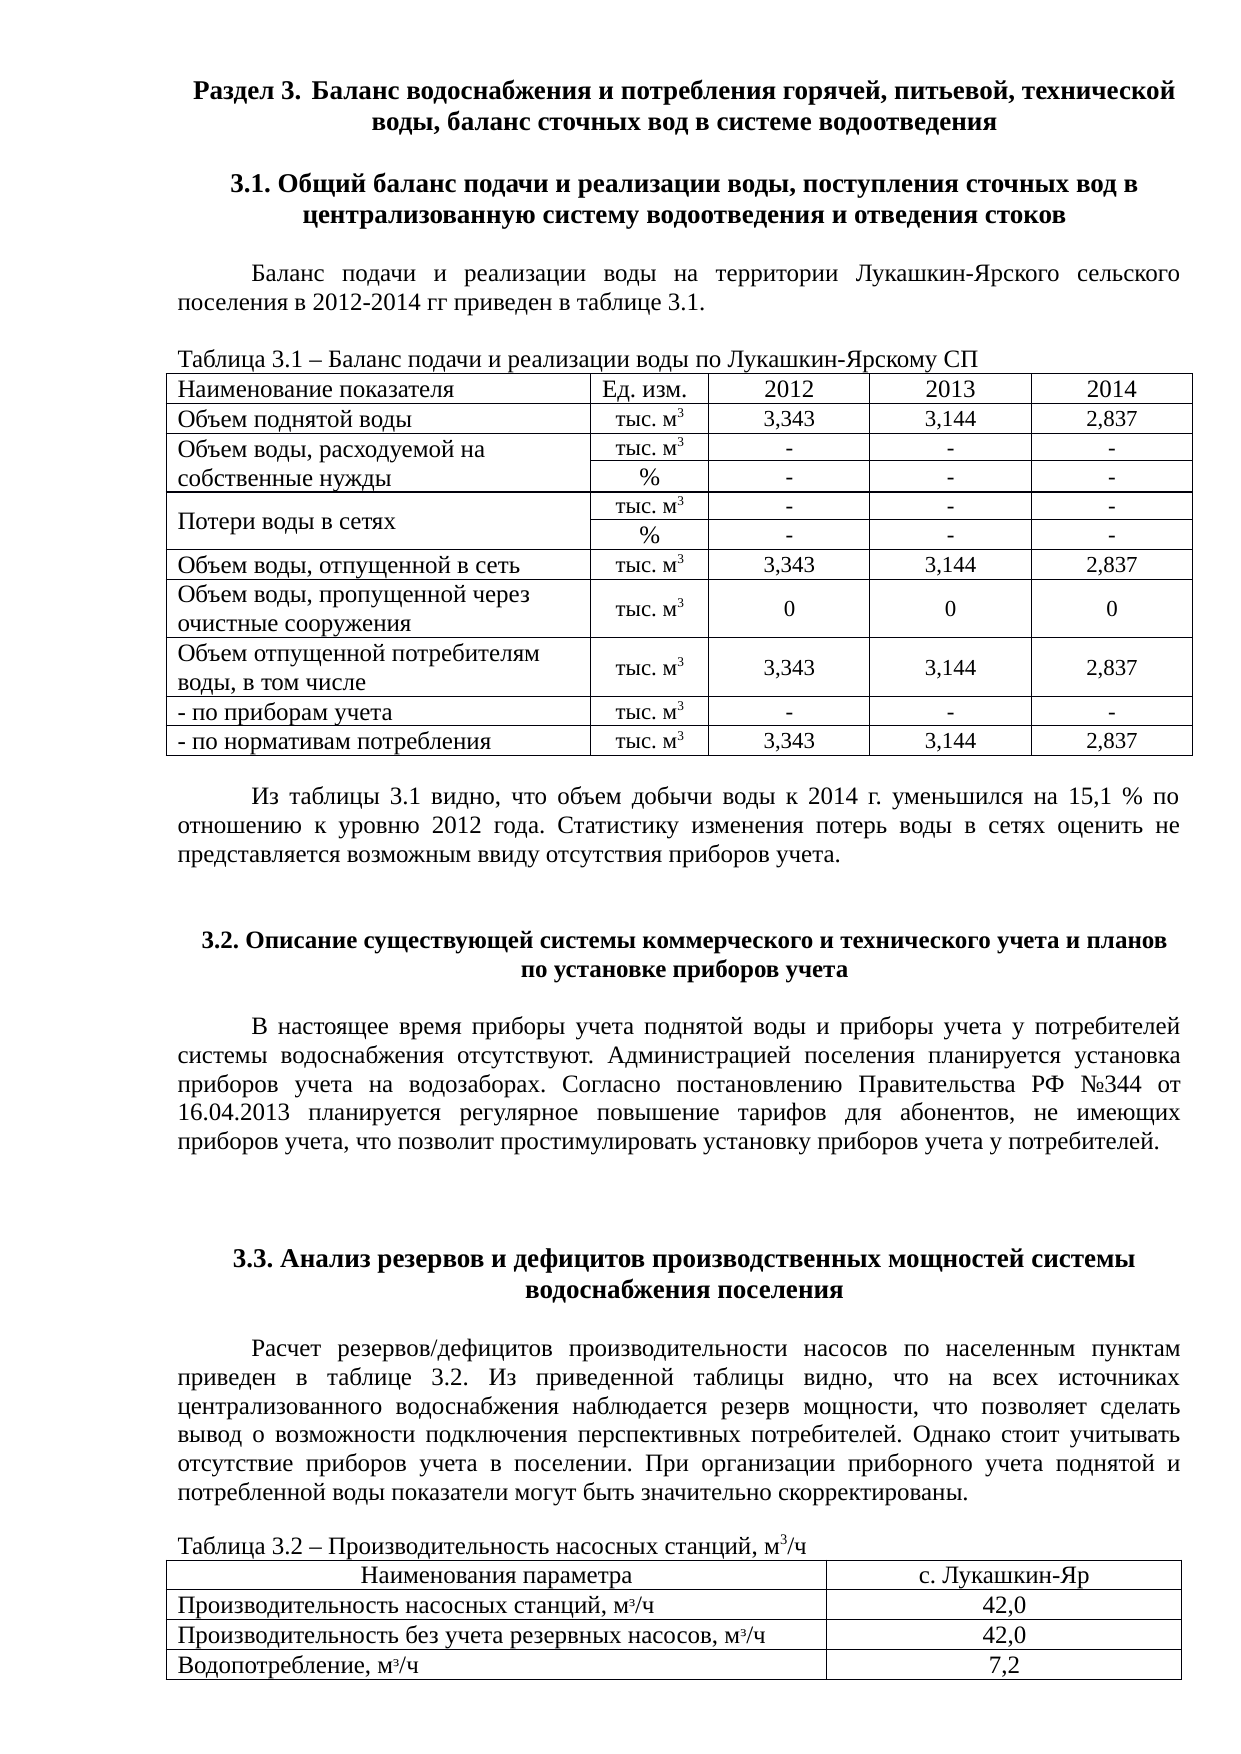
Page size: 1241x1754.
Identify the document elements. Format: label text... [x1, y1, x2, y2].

table_header Наименование показателя [167, 374, 590, 403]
table_cell 3,144 [870, 638, 1031, 696]
table_cell - [709, 697, 869, 725]
table_header с. Лукашкин-Яр [827, 1561, 1181, 1589]
table_cell 2,837 [1032, 550, 1192, 578]
table_cell - [870, 520, 1031, 549]
table_cell - [1032, 461, 1192, 491]
table_cell % [591, 520, 708, 549]
subtitle Таблица 3.2 – Производительность насосных станций, м3/ч [177, 1531, 1181, 1559]
table_cell - [1032, 520, 1192, 549]
table_cell - [709, 493, 869, 519]
table_cell 3,343 [709, 638, 869, 696]
table_cell - по нормативам потребления [167, 726, 590, 755]
table_cell тыс. м3 [591, 726, 708, 755]
table_cell Производительность насосных станций, мᶟ/ч [167, 1590, 826, 1619]
text Из таблицы 3.1 видно, что объем добычи воды к 2014 г. уменьшился на 15,1 % по отношению к уровню 2012 года. Статистику изменения потерь воды в сетях оценить не представляется возможным ввиду отсутствия приборов учета. [177, 781, 1181, 867]
table_cell 0 [870, 580, 1031, 637]
table_cell тыс. м3 [591, 697, 708, 725]
table_cell Объем поднятой воды [167, 404, 590, 433]
table_cell - [1032, 697, 1192, 725]
table_cell - [870, 461, 1031, 491]
table_cell - [870, 434, 1031, 460]
table_cell тыс. м3 [591, 580, 708, 637]
subtitle Таблица 3.1 – Баланс подачи и реализации воды по Лукашкин-Ярскому СП [177, 344, 1181, 373]
table_cell Потери воды в сетях [167, 493, 590, 549]
text Баланс подачи и реализации воды на территории Лукашкин-Ярского сельского поселения в 2012-2014 гг приведен в таблице 3.1. [177, 258, 1181, 316]
text В настоящее время приборы учета поднятой воды и приборы учета у потребителей системы водоснабжения отсутствуют. Администрацией поселения планируется установка приборов учета на водозаборах. Согласно постановлению Правительства РФ №344 от 16.04.2013 планируется регулярное повышение тарифов для абонентов, не имеющих приборов учета, что позволит простимулировать установку приборов учета у потребителей. [177, 1011, 1181, 1155]
table_cell 2,837 [1032, 638, 1192, 696]
subtitle 3.2. Описание существующей системы коммерческого и технического учета и планов по установке приборов учета [188, 867, 1181, 982]
table_header Наименования параметра [167, 1561, 826, 1589]
table_cell - [709, 520, 869, 549]
table_cell Производительность без учета резервных насосов, мᶟ/ч [167, 1620, 826, 1649]
table_cell тыс. м3 [591, 638, 708, 696]
table_cell тыс. м3 [591, 404, 708, 433]
table_cell 3,144 [870, 404, 1031, 433]
table_cell 3,343 [709, 550, 869, 578]
table_header 2013 [870, 374, 1031, 403]
table_cell - [870, 697, 1031, 725]
table_cell 3,144 [870, 726, 1031, 755]
subtitle 3.3. Анализ резервов и дефицитов производственных мощностей системы водоснабжения поселения [188, 1180, 1181, 1304]
table_header Ед. изм. [591, 374, 708, 403]
table_cell Объем воды, пропущенной через очистные сооружения [167, 580, 590, 637]
table_cell тыс. м3 [591, 550, 708, 578]
table_cell - [1032, 434, 1192, 460]
table_cell - по приборам учета [167, 697, 590, 725]
table_cell Объем отпущенной потребителям воды, в том числе [167, 638, 590, 696]
table_cell 0 [709, 580, 869, 637]
table_cell 3,343 [709, 404, 869, 433]
table_cell 7,2 [827, 1650, 1181, 1679]
table_cell 42,0 [827, 1590, 1181, 1619]
text Расчет резервов/дефицитов производительности насосов по населенным пунктам приведен в таблице 3.2. Из приведенной таблицы видно, что на всех источниках централизованного водоснабжения наблюдается резерв мощности, что позволяет сделать вывод о возможности подключения перспективных потребителей. Однако стоит учитывать отсутствие приборов учета в поселении. При организации приборного учета поднятой и потребленной воды показатели могут быть значительно скорректированы. [177, 1333, 1181, 1506]
table_cell - [709, 434, 869, 460]
table_cell тыс. м3 [591, 434, 708, 460]
table_cell - [870, 493, 1031, 519]
table_cell - [1032, 493, 1192, 519]
table_cell Объем воды, отпущенной в сеть [167, 550, 590, 578]
table_header 2012 [709, 374, 869, 403]
table_cell 3,144 [870, 550, 1031, 578]
table_cell Объем воды, расходуемой на собственные нужды [167, 434, 590, 491]
subtitle 3.1. Общий баланс подачи и реализации воды, поступления сточных вод в централизованную систему водоотведения и отведения стоков [188, 167, 1181, 229]
table_cell 2,837 [1032, 726, 1192, 755]
table_cell тыс. м3 [591, 493, 708, 519]
table_header 2014 [1032, 374, 1192, 403]
table_cell 2,837 [1032, 404, 1192, 433]
table_cell 42,0 [827, 1620, 1181, 1649]
table_cell % [591, 461, 708, 491]
table_cell Водопотребление, мᶟ/ч [167, 1650, 826, 1679]
table_cell 0 [1032, 580, 1192, 637]
table_cell - [709, 461, 869, 491]
subtitle Раздел 3. Баланс водоснабжения и потребления горячей, питьевой, технической воды, баланс сточных вод в системе водоотведения [188, 74, 1181, 136]
table_cell 3,343 [709, 726, 869, 755]
